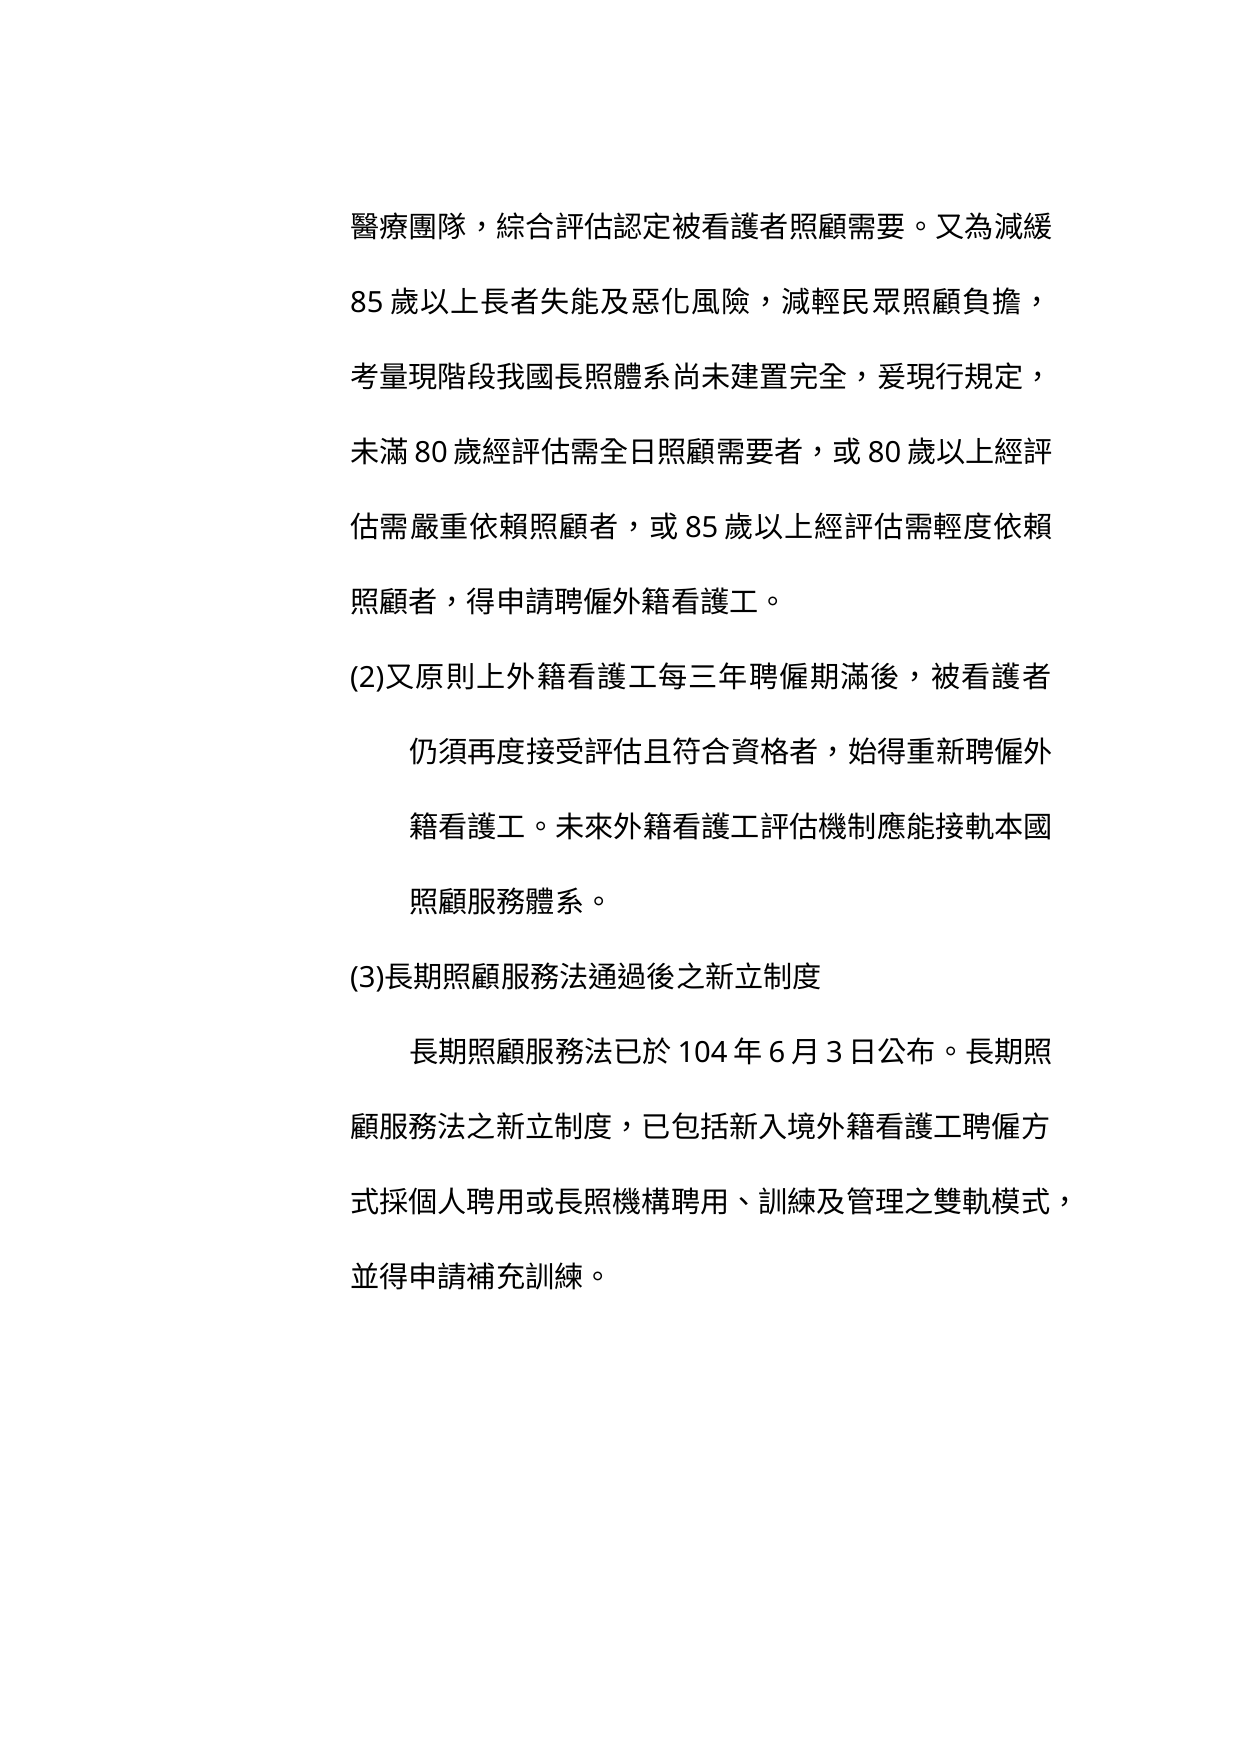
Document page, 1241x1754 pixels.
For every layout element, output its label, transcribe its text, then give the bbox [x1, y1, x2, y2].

text 醫療團隊，綜合評估認定被看護者照顧需要。又為減緩85歲以上長者失能及惡化風險，減輕民眾照顧負擔，考量現階段我國長照體系尚未建置完全，爰現行規定，未滿80歲經評估需全日照顧需要者，或80歲以上經評估需嚴重依賴照顧者，或85歲以上經評估需輕度依賴照顧者，得申請聘僱外籍看護工。 [350, 187, 1053, 637]
text (3)長期照顧服務法通過後之新立制度 [350, 937, 1053, 1012]
text 長期照顧服務法已於104年6月3日公布。長期照顧服務法之新立制度，已包括新入境外籍看護工聘僱方式採個人聘用或長照機構聘用、訓練及管理之雙軌模式，並得申請補充訓練。 [350, 1012, 1053, 1312]
text (2)又原則上外籍看護工每三年聘僱期滿後，被看護者仍須再度接受評估且符合資格者，始得重新聘僱外籍看護工。未來外籍看護工評估機制應能接軌本國照顧服務體系。 [350, 637, 1053, 937]
